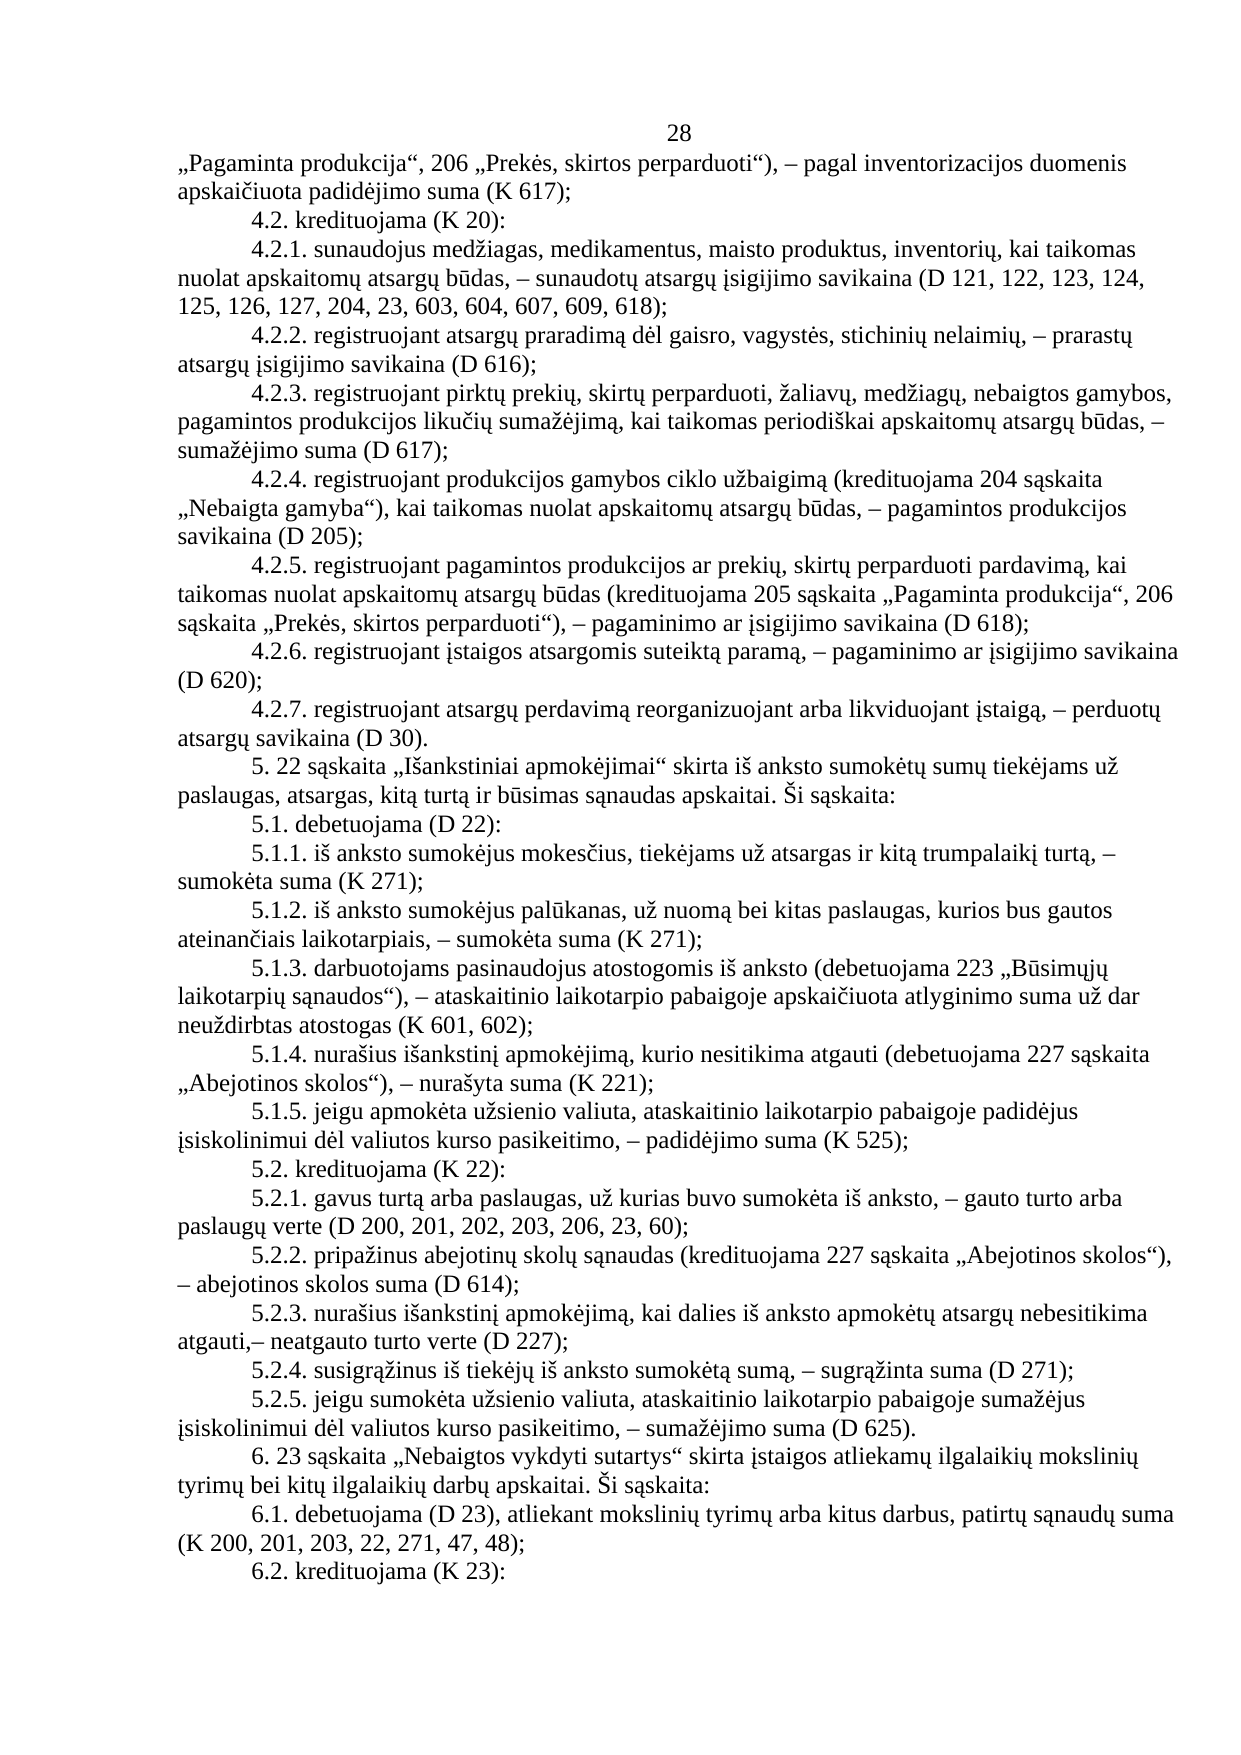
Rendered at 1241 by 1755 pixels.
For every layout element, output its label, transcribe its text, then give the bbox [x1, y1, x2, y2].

text 6.1. debetuojama (D 23), atliekant mokslinių tyrimų arba kitus darbus, patirtų sąnaudų suma (K 200, 201, 203, 22, 271, 47, 48); [177, 1499, 1181, 1556]
text 5.1.3. darbuotojams pasinaudojus atostogomis iš anksto (debetuojama 223 „Būsimųjų laikotarpių sąnaudos“), – ataskaitinio laikotarpio pabaigoje apskaičiuota atlyginimo suma už dar neuždirbtas atostogas (K 601, 602); [177, 953, 1181, 1039]
text 6.2. kredituojama (K 23): [177, 1556, 1181, 1585]
text 4.2.4. registruojant produkcijos gamybos ciklo užbaigimą (kredituojama 204 sąskaita „Nebaigta gamyba“), kai taikomas nuolat apskaitomų atsargų būdas, – pagamintos produkcijos savikaina (D 205); [177, 464, 1181, 550]
text 5.2.3. nurašius išankstinį apmokėjimą, kai dalies iš anksto apmokėtų atsargų nebesitikima atgauti,– neatgauto turto verte (D 227); [177, 1298, 1181, 1355]
text 4.2.2. registruojant atsargų praradimą dėl gaisro, vagystės, stichinių nelaimių, – prarastų atsargų įsigijimo savikaina (D 616); [177, 320, 1181, 378]
text 4.2.5. registruojant pagamintos produkcijos ar prekių, skirtų perparduoti pardavimą, kai taikomas nuolat apskaitomų atsargų būdas (kredituojama 205 sąskaita „Pagaminta produkcija“, 206 sąskaita „Prekės, skirtos perparduoti“), – pagaminimo ar įsigijimo savikaina (D 618); [177, 550, 1181, 636]
text 5.1.2. iš anksto sumokėjus palūkanas, už nuomą bei kitas paslaugas, kurios bus gautos ateinančiais laikotarpiais, – sumokėta suma (K 271); [177, 895, 1181, 953]
text 5.1.4. nurašius išankstinį apmokėjimą, kurio nesitikima atgauti (debetuojama 227 sąskaita „Abejotinos skolos“), – nurašyta suma (K 221); [177, 1039, 1181, 1096]
text 4.2.1. sunaudojus medžiagas, medikamentus, maisto produktus, inventorių, kai taikomas nuolat apskaitomų atsargų būdas, – sunaudotų atsargų įsigijimo savikaina (D 121, 122, 123, 124, 125, 126, 127, 204, 23, 603, 604, 607, 609, 618); [177, 234, 1181, 320]
text 4.2.6. registruojant įstaigos atsargomis suteiktą paramą, – pagaminimo ar įsigijimo savikaina (D 620); [177, 636, 1181, 694]
text „Pagaminta produkcija“, 206 „Prekės, skirtos perparduoti“), – pagal inventorizacijos duomenis apskaičiuota padidėjimo suma (K 617); [177, 148, 1181, 205]
text 5.2.1. gavus turtą arba paslaugas, už kurias buvo sumokėta iš anksto, – gauto turto arba paslaugų verte (D 200, 201, 202, 203, 206, 23, 60); [177, 1183, 1181, 1240]
text 5.1. debetuojama (D 22): [177, 809, 1181, 838]
text 5.2.2. pripažinus abejotinų skolų sąnaudas (kredituojama 227 sąskaita „Abejotinos skolos“), – abejotinos skolos suma (D 614); [177, 1240, 1181, 1298]
text 6. 23 sąskaita „Nebaigtos vykdyti sutartys“ skirta įstaigos atliekamų ilgalaikių mokslinių tyrimų bei kitų ilgalaikių darbų apskaitai. Ši sąskaita: [177, 1441, 1181, 1499]
text 4.2.3. registruojant pirktų prekių, skirtų perparduoti, žaliavų, medžiagų, nebaigtos gamybos, pagamintos produkcijos likučių sumažėjimą, kai taikomas periodiškai apskaitomų atsargų būdas, – sumažėjimo suma (D 617); [177, 378, 1181, 464]
text 4.2.7. registruojant atsargų perdavimą reorganizuojant arba likviduojant įstaigą, – perduotų atsargų savikaina (D 30). [177, 694, 1181, 751]
text 5.2.5. jeigu sumokėta užsienio valiuta, ataskaitinio laikotarpio pabaigoje sumažėjus įsiskolinimui dėl valiutos kurso pasikeitimo, – sumažėjimo suma (D 625). [177, 1384, 1181, 1441]
text 5.1.5. jeigu apmokėta užsienio valiuta, ataskaitinio laikotarpio pabaigoje padidėjus įsiskolinimui dėl valiutos kurso pasikeitimo, – padidėjimo suma (K 525); [177, 1096, 1181, 1154]
text 5.2.4. susigrąžinus iš tiekėjų iš anksto sumokėtą sumą, – sugrąžinta suma (D 271); [177, 1355, 1181, 1384]
text 4.2. kredituojama (K 20): [177, 205, 1181, 234]
text 5. 22 sąskaita „Išankstiniai apmokėjimai“ skirta iš anksto sumokėtų sumų tiekėjams už paslaugas, atsargas, kitą turtą ir būsimas sąnaudas apskaitai. Ši sąskaita: [177, 751, 1181, 809]
text 5.2. kredituojama (K 22): [177, 1154, 1181, 1183]
text 5.1.1. iš anksto sumokėjus mokesčius, tiekėjams už atsargas ir kitą trumpalaikį turtą, – sumokėta suma (K 271); [177, 838, 1181, 895]
